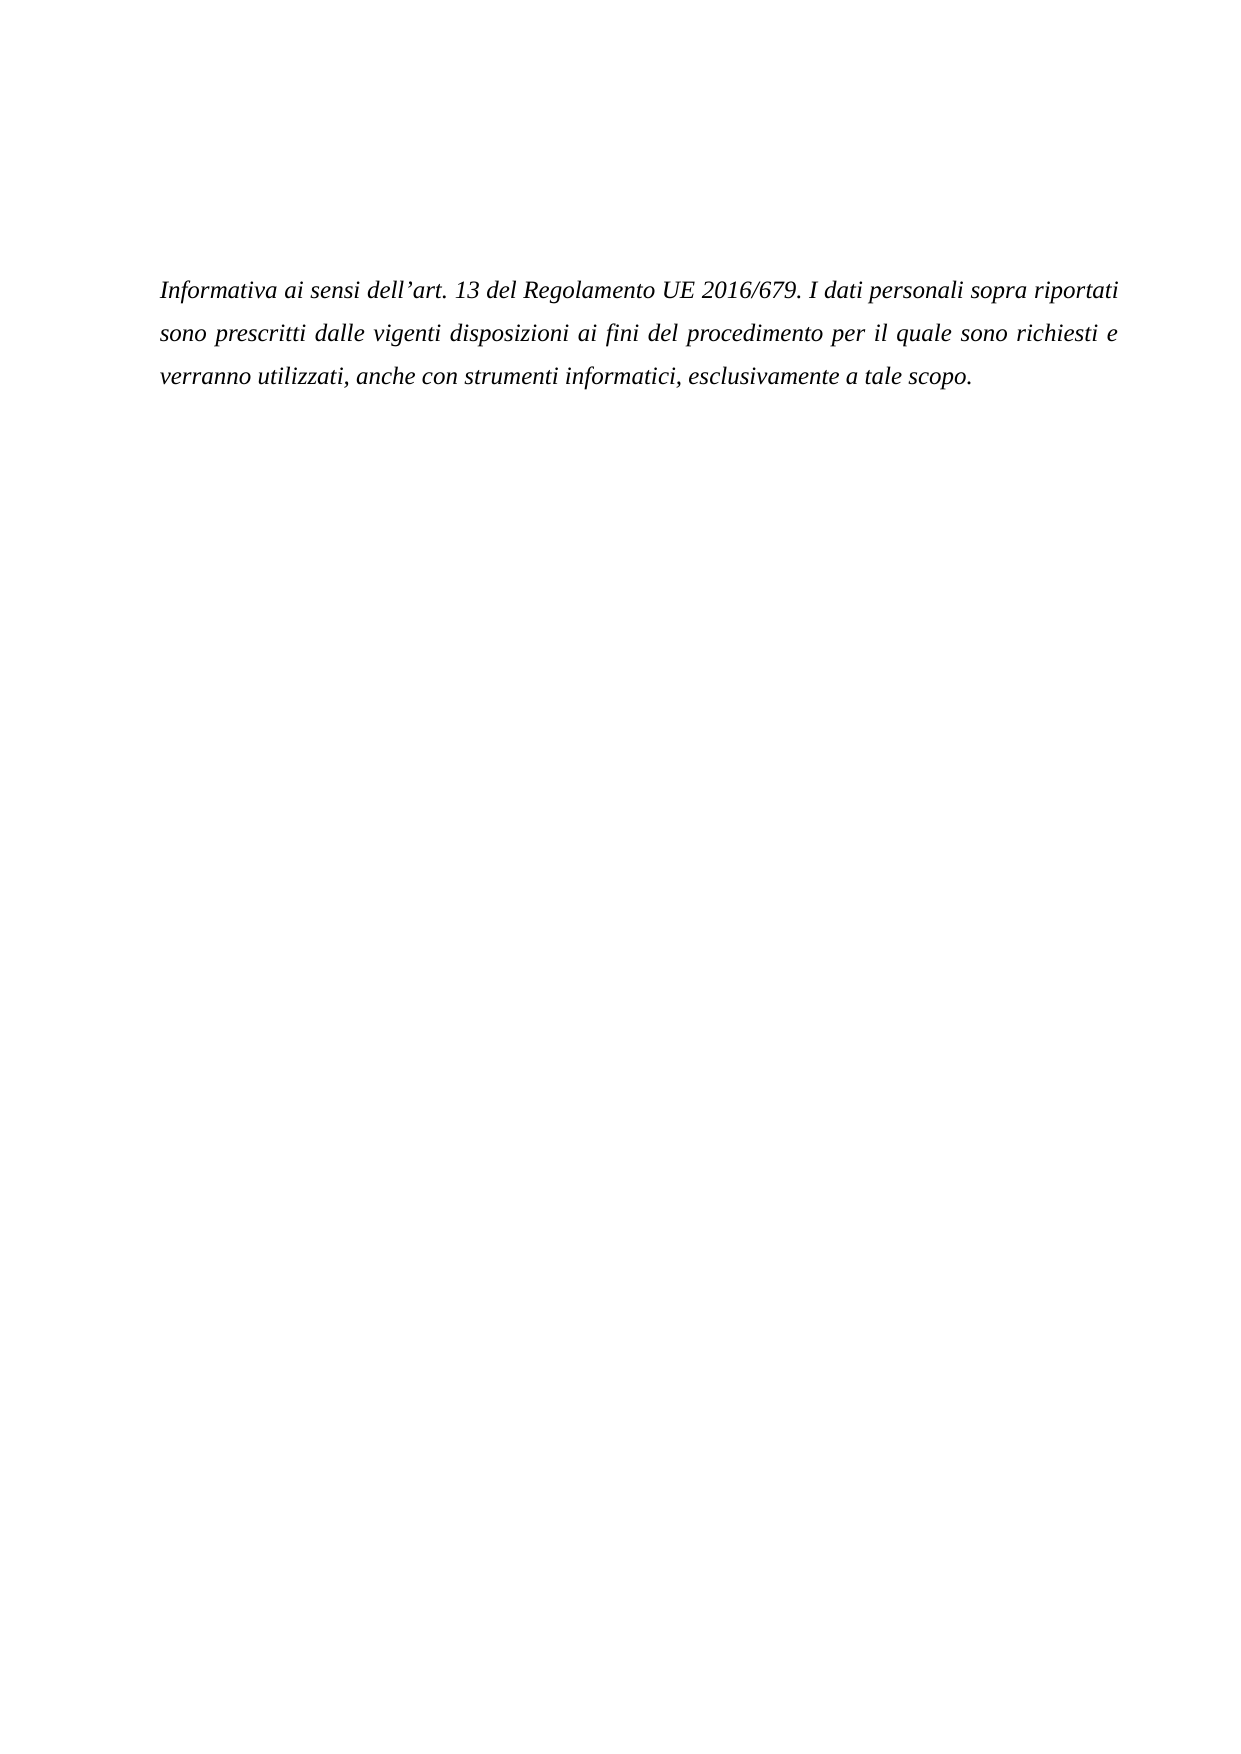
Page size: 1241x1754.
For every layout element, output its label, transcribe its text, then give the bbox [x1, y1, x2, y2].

text Informativa ai sensi dell’art. 13 del Regolamento UE 2016/679. I dati personali sopra riportati sono prescritti dalle vigenti disposizioni ai fini del procedimento per il quale sono richiesti e verranno utilizzati, anche con strumenti informatici, esclusivamente a tale scopo. [159, 275, 1122, 390]
